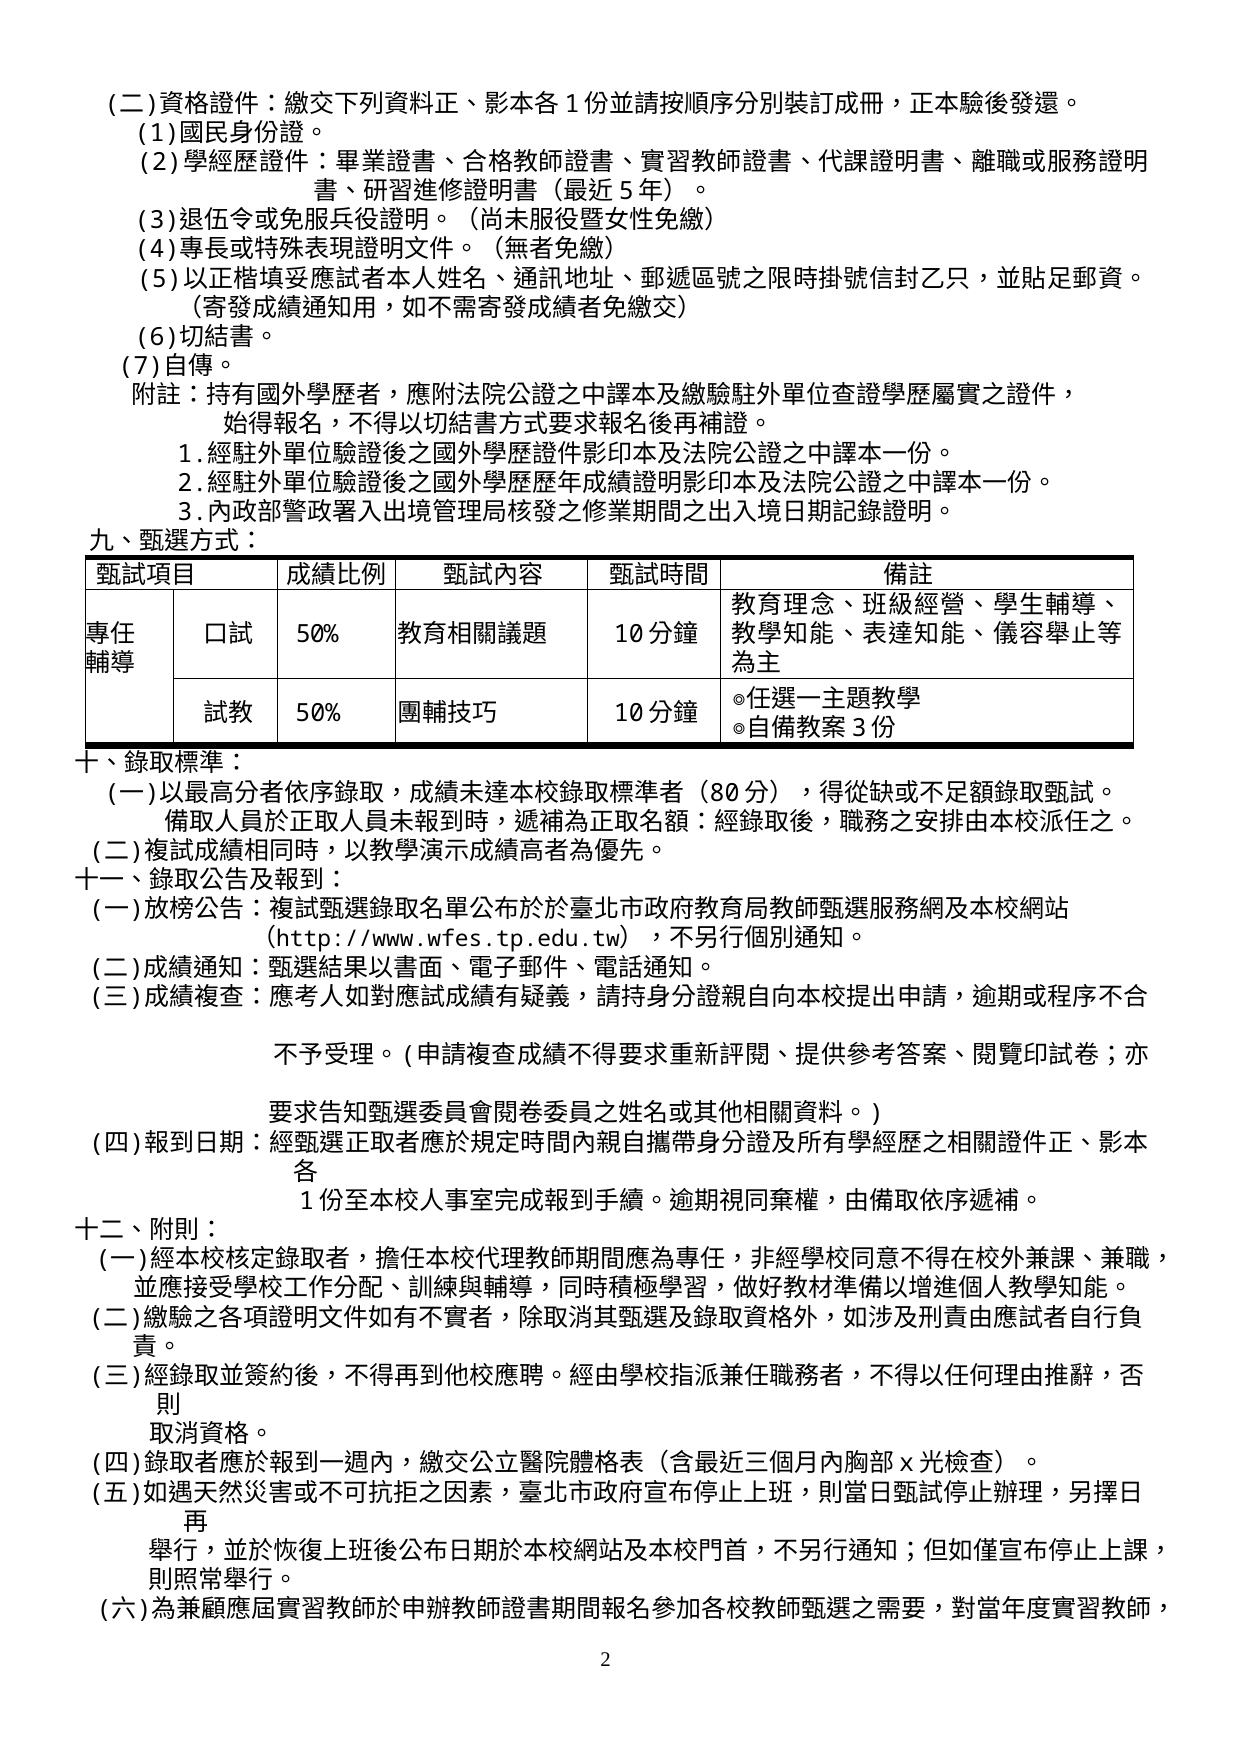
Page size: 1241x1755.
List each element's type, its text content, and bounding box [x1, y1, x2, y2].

table_header 甄試時間 [588, 560, 720, 589]
text 不予受理。(申請複查成績不得要求重新評閱、提供參考答案、閱覽印試卷；亦不得 [0, 1040, 1152, 1098]
text (六)為兼顧應屆實習教師於申辦教師證書期間報名參加各校教師甄選之需要，對當年度實習教師， [21, 1594, 1152, 1623]
text (二)成績通知：甄選結果以書面、電子郵件、電話通知。 [0, 953, 1152, 982]
text 九、甄選方式： [59, 526, 1152, 555]
text (4)專長或特殊表現證明文件。（無者免繳） [44, 234, 1152, 264]
text (一)以最高分者依序錄取，成績未達本校錄取標準者（80分），得從缺或不足額錄取甄試。 [44, 778, 1152, 807]
text (二)複試成績相同時，以教學演示成績高者為優先。 [89, 836, 1152, 865]
text (三)經錄取並簽約後，不得再到他校應聘。經由學校指派兼任職務者，不得以任何理由推辭，否則 [89, 1361, 1152, 1419]
text (四)報到日期：經甄選正取者應於規定時間內親自攜帶身分證及所有學經歷之相關證件正、影本各 [89, 1128, 1152, 1186]
text (三)成績複查：應考人如對應試成績有疑義，請持身分證親自向本校提出申請，逾期或程序不合者， [0, 982, 1152, 1040]
table_cell 口試 [174, 590, 277, 678]
text 2.經駐外單位驗證後之國外學歷歷年成績證明影印本及法院公證之中譯本一份。 [159, 468, 1152, 497]
text 要求告知甄選委員會閱卷委員之姓名或其他相關資料。) [0, 1098, 1152, 1128]
text (5)以正楷填妥應試者本人姓名、通訊地址、郵遞區號之限時掛號信封乙只，並貼足郵資。（寄發成績通知用，如不需寄發成績者免繳交） [44, 264, 1152, 322]
table_cell 50% [278, 679, 395, 742]
table_cell 10分鐘 [588, 679, 720, 742]
table_cell ◎任選一主題教學 ◎自備教案3份 [721, 679, 1133, 742]
text 十二、附則： [59, 1215, 1093, 1244]
text 備取人員於正取人員未報到時，遞補為正取名額：經錄取後，職務之安排由本校派任之。 [44, 807, 1152, 836]
table_cell 專任 輔導 [86, 590, 173, 742]
text 1.經駐外單位驗證後之國外學歷證件影印本及法院公證之中譯本一份。 [159, 439, 1152, 468]
text 3.內政部警政署入出境管理局核發之修業期間之出入境日期記錄證明。 [159, 497, 1152, 526]
text (四)錄取者應於報到一週內，繳交公立醫院體格表（含最近三個月內胸部ｘ光檢查）。 [89, 1448, 1152, 1478]
table_cell 教育相關議題 [396, 590, 587, 678]
text 1份至本校人事室完成報到手續。逾期視同棄權，由備取依序遞補。 [89, 1186, 1152, 1215]
text (3)退伍令或免服兵役證明。（尚未服役暨女性免繳） [44, 205, 1152, 234]
table_header 成績比例 [278, 560, 395, 589]
table_header 甄試內容 [396, 560, 587, 589]
text (6)切結書。 [44, 322, 1152, 351]
table_header 備註 [721, 560, 1133, 589]
text (1)國民身份證。 [44, 118, 1152, 147]
text 舉行，並於恢復上班後公布日期於本校網站及本校門首，不另行通知；但如僅宣布停止上課， [88, 1536, 1152, 1565]
text (二)資格證件：繳交下列資料正、影本各1份並請按順序分別裝訂成冊，正本驗後發還。 [44, 89, 1152, 118]
text (7)自傳。 [59, 351, 1152, 380]
text (五)如遇天然災害或不可抗拒之因素，臺北市政府宣布停止上班，則當日甄試停止辦理，另擇日再 [88, 1478, 1152, 1536]
text (2)學經歷證件：畢業證書、合格教師證書、實習教師證書、代課證明書、離職或服務證明書、研習進修證明書（最近5年）。 [44, 147, 1152, 205]
table_cell 團輔技巧 [396, 679, 587, 742]
text (一)經本校核定錄取者，擔任本校代理教師期間應為專任，非經學校同意不得在校外兼課、兼職，並應接受學校工作分配、訓練與輔導，同時積極學習，做好教材準備以增進個人教學知能。 [65, 1244, 1152, 1303]
text 始得報名，不得以切結書方式要求報名後再補證。 [88, 409, 1152, 439]
text 附註：持有國外學歷者，應附法院公證之中譯本及繳驗駐外單位查證學歷屬實之證件， [88, 380, 1152, 409]
table_cell 試教 [174, 679, 277, 742]
table_cell 10分鐘 [588, 590, 720, 678]
text 則照常舉行。 [88, 1565, 1152, 1594]
text (一)放榜公告：複試甄選錄取名單公布於於臺北市政府教育局教師甄選服務網及本校網站（http://www.wfes.tp.edu.tw），不另行個別通知。 [89, 894, 1152, 953]
text 取消資格。 [89, 1419, 1152, 1448]
text 十一、錄取公告及報到： [44, 865, 1152, 894]
table_cell 50% [278, 590, 395, 678]
table_header 甄試項目 [86, 560, 277, 589]
text 十、錄取標準： [44, 748, 1152, 778]
text (二)繳驗之各項證明文件如有不實者，除取消其甄選及錄取資格外，如涉及刑責由應試者自行負責。 [88, 1303, 1152, 1361]
table_cell 教育理念、班級經營、學生輔導、教學知能、表達知能、儀容舉止等為主 [721, 590, 1133, 678]
